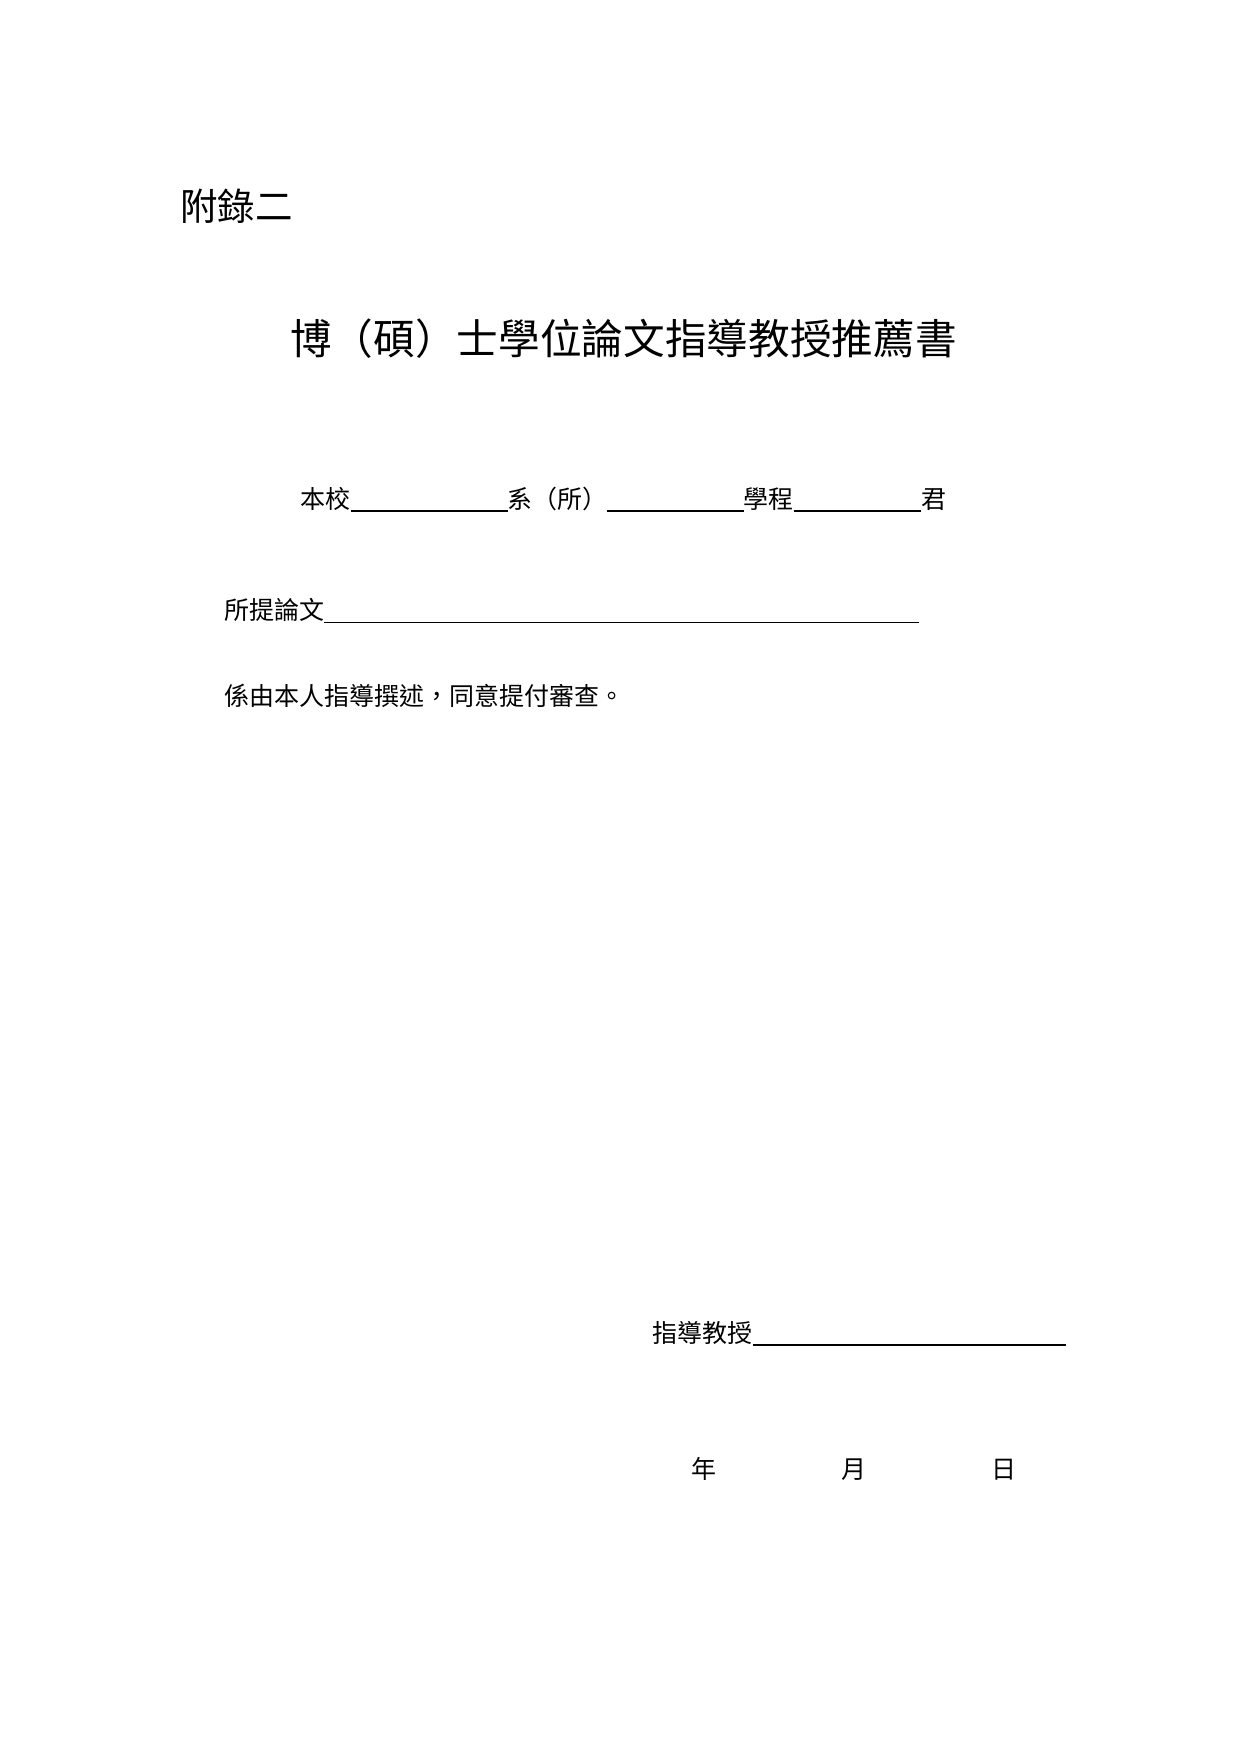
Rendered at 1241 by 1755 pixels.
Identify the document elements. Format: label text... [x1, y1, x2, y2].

table_header 附錄二 博（碩）士學位論文指導教授推薦書 本校 系（所） 學程 君 所提論文 係由本人指導撰述，同意提付審查。 指導教授 年 月 日 [177, 177, 1069, 1486]
